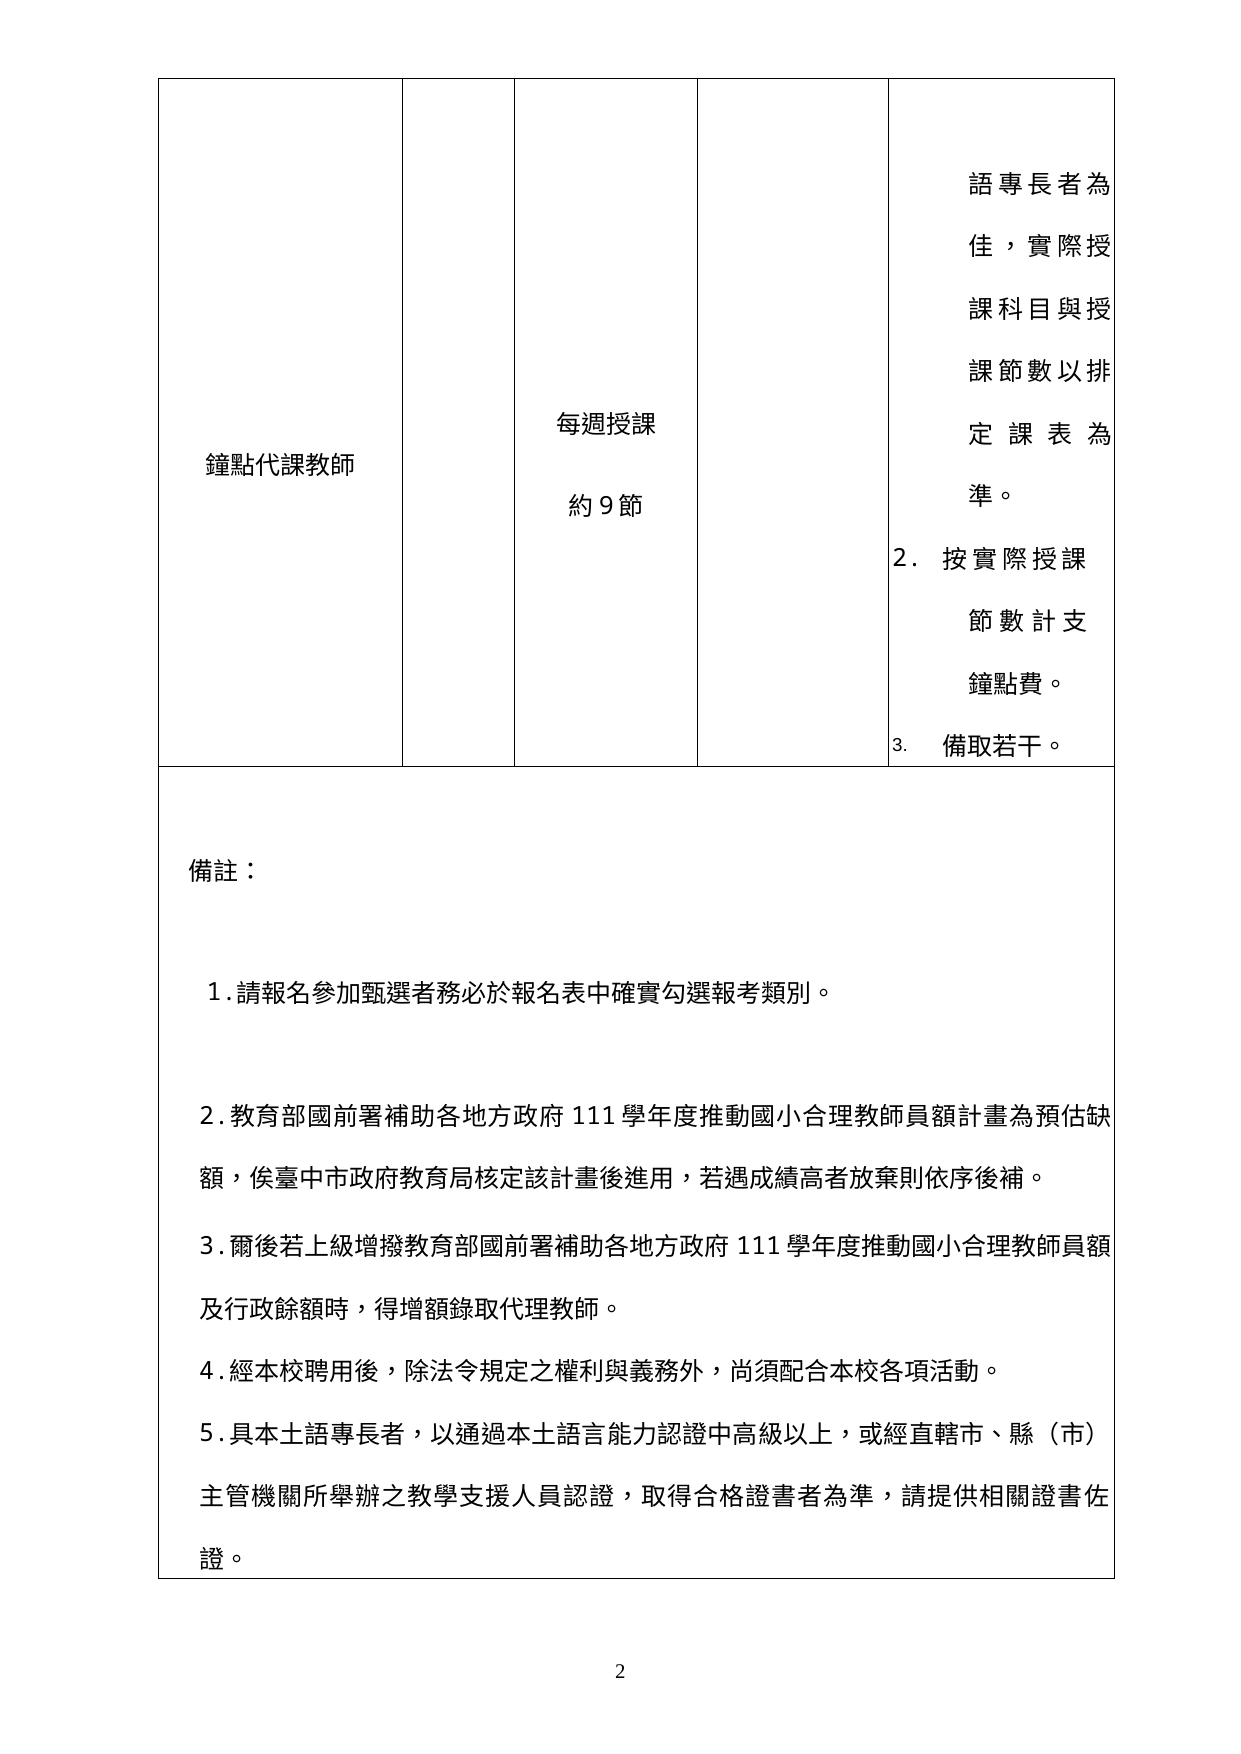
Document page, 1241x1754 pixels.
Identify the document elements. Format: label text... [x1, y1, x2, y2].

table_cell 備註： 1.請報名參加甄選者務必於報名表中確實勾選報考類別。 2.教育部國前署補助各地方政府111學年度推動國小合理教師員額計畫為預估缺額，俟臺中市政府教育局核定該計畫後進用，若遇成績高者放棄則依序後補。 3.爾後若上級增撥教育部國前署補助各地方政府111學年度推動國小合理教師員額及行政餘額時，得增額錄取代理教師。 4.經本校聘用後，除法令規定之權利與義務外，尚須配合本校各項活動。 5.具本土語專長者，以通過本土語言能力認證中高級以上，或經直轄市、縣（市）主管機關所舉辦之教學支援人員認證，取得合格證書者為準，請提供相關證書佐證。 [159, 767, 1114, 1578]
table_cell 鐘點代課教師 [159, 79, 402, 766]
table_cell [698, 79, 888, 766]
table_cell 具體育、本土語專長者為佳，實際授課科目與授課節數以排定課表為準。 按實際授課節數計支鐘點費。 備取若干。 [889, 79, 1114, 766]
table_cell 每週授課 約9節 [515, 79, 697, 766]
table_cell [403, 79, 514, 766]
